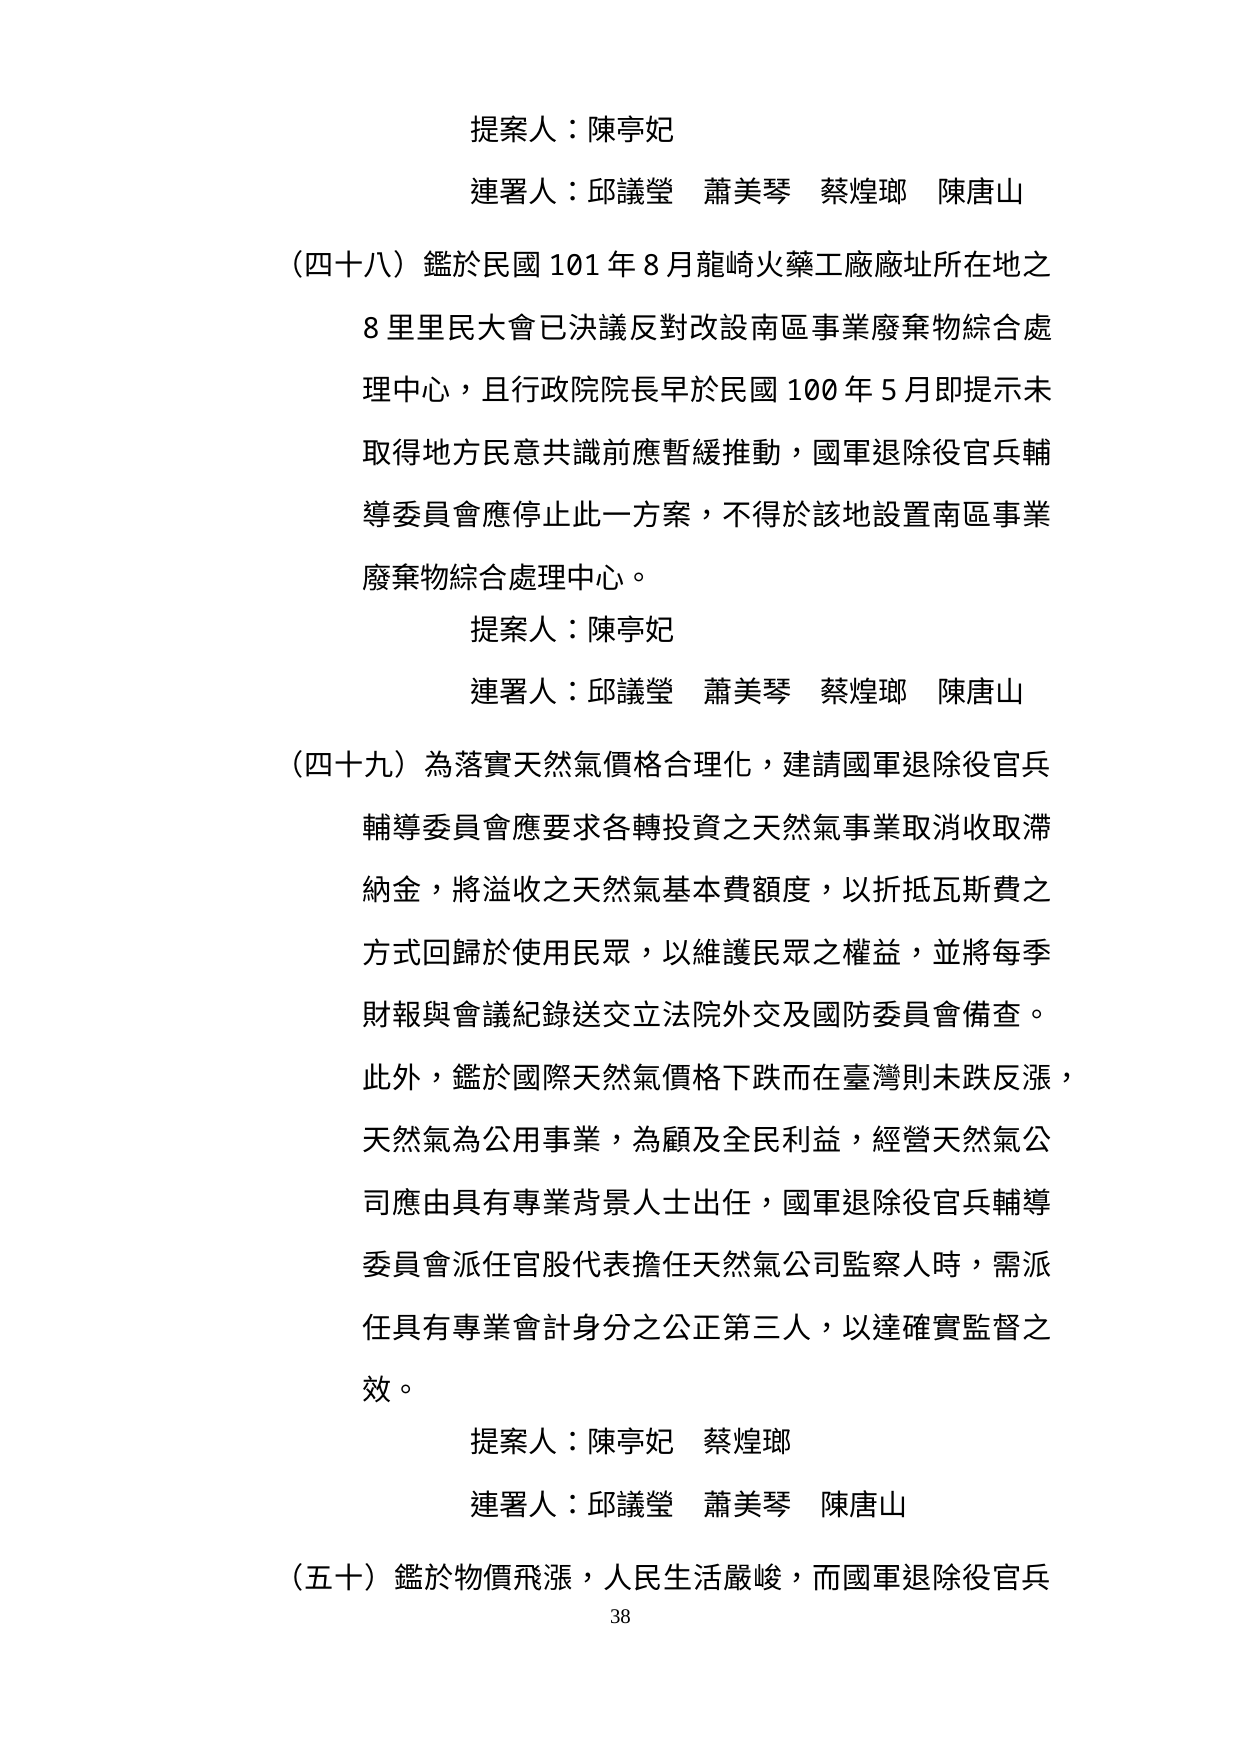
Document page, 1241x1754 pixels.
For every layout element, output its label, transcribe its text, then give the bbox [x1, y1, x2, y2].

text 連署人：邱議瑩 蕭美琴 蔡煌瑯 陳唐山 [354, 659, 1053, 721]
text （五十）鑑於物價飛漲，人民生活嚴峻，而國軍退除役官兵輔導委員會轉投資天然氣事業眾多且有獲利盈餘，建請國軍退除役官兵輔導委員會應立即要求官派董監事，與其他民間董監事溝通天然氣售價降價事宜，並於近期核請主管機關降價。此外，並建請國軍退除役官兵輔導委員會要求各轉投資之天然氣事業針對中低收入戶調降瓦斯天然氣價格，以照顧弱勢。 [274, 1534, 1053, 1596]
text （四十九）為落實天然氣價格合理化，建請國軍退除役官兵輔導委員會應要求各轉投資之天然氣事業取消收取滯納金，將溢收之天然氣基本費額度，以折抵瓦斯費之方式回歸於使用民眾，以維護民眾之權益，並將每季財報與會議紀錄送交立法院外交及國防委員會備查。此外，鑑於國際天然氣價格下跌而在臺灣則未跌反漲，天然氣為公用事業，為顧及全民利益，經營天然氣公司應由具有專業背景人士出任，國軍退除役官兵輔導委員會派任官股代表擔任天然氣公司監察人時，需派任具有專業會計身分之公正第三人，以達確實監督之效。 [274, 721, 1053, 1409]
text （四十八）鑑於民國101年8月龍崎火藥工廠廠址所在地之8里里民大會已決議反對改設南區事業廢棄物綜合處理中心，且行政院院長早於民國100年5月即提示未取得地方民意共識前應暫緩推動，國軍退除役官兵輔導委員會應停止此一方案，不得於該地設置南區事業廢棄物綜合處理中心。 [274, 221, 1053, 596]
text 提案人：陳亭妃 蔡煌瑯 [354, 1409, 1053, 1471]
text 連署人：邱議瑩 蕭美琴 陳唐山 [354, 1471, 1053, 1534]
text 連署人：邱議瑩 蕭美琴 蔡煌瑯 陳唐山 [354, 159, 1053, 221]
text 提案人：陳亭妃 [354, 96, 1053, 159]
text 提案人：陳亭妃 [354, 596, 1053, 659]
